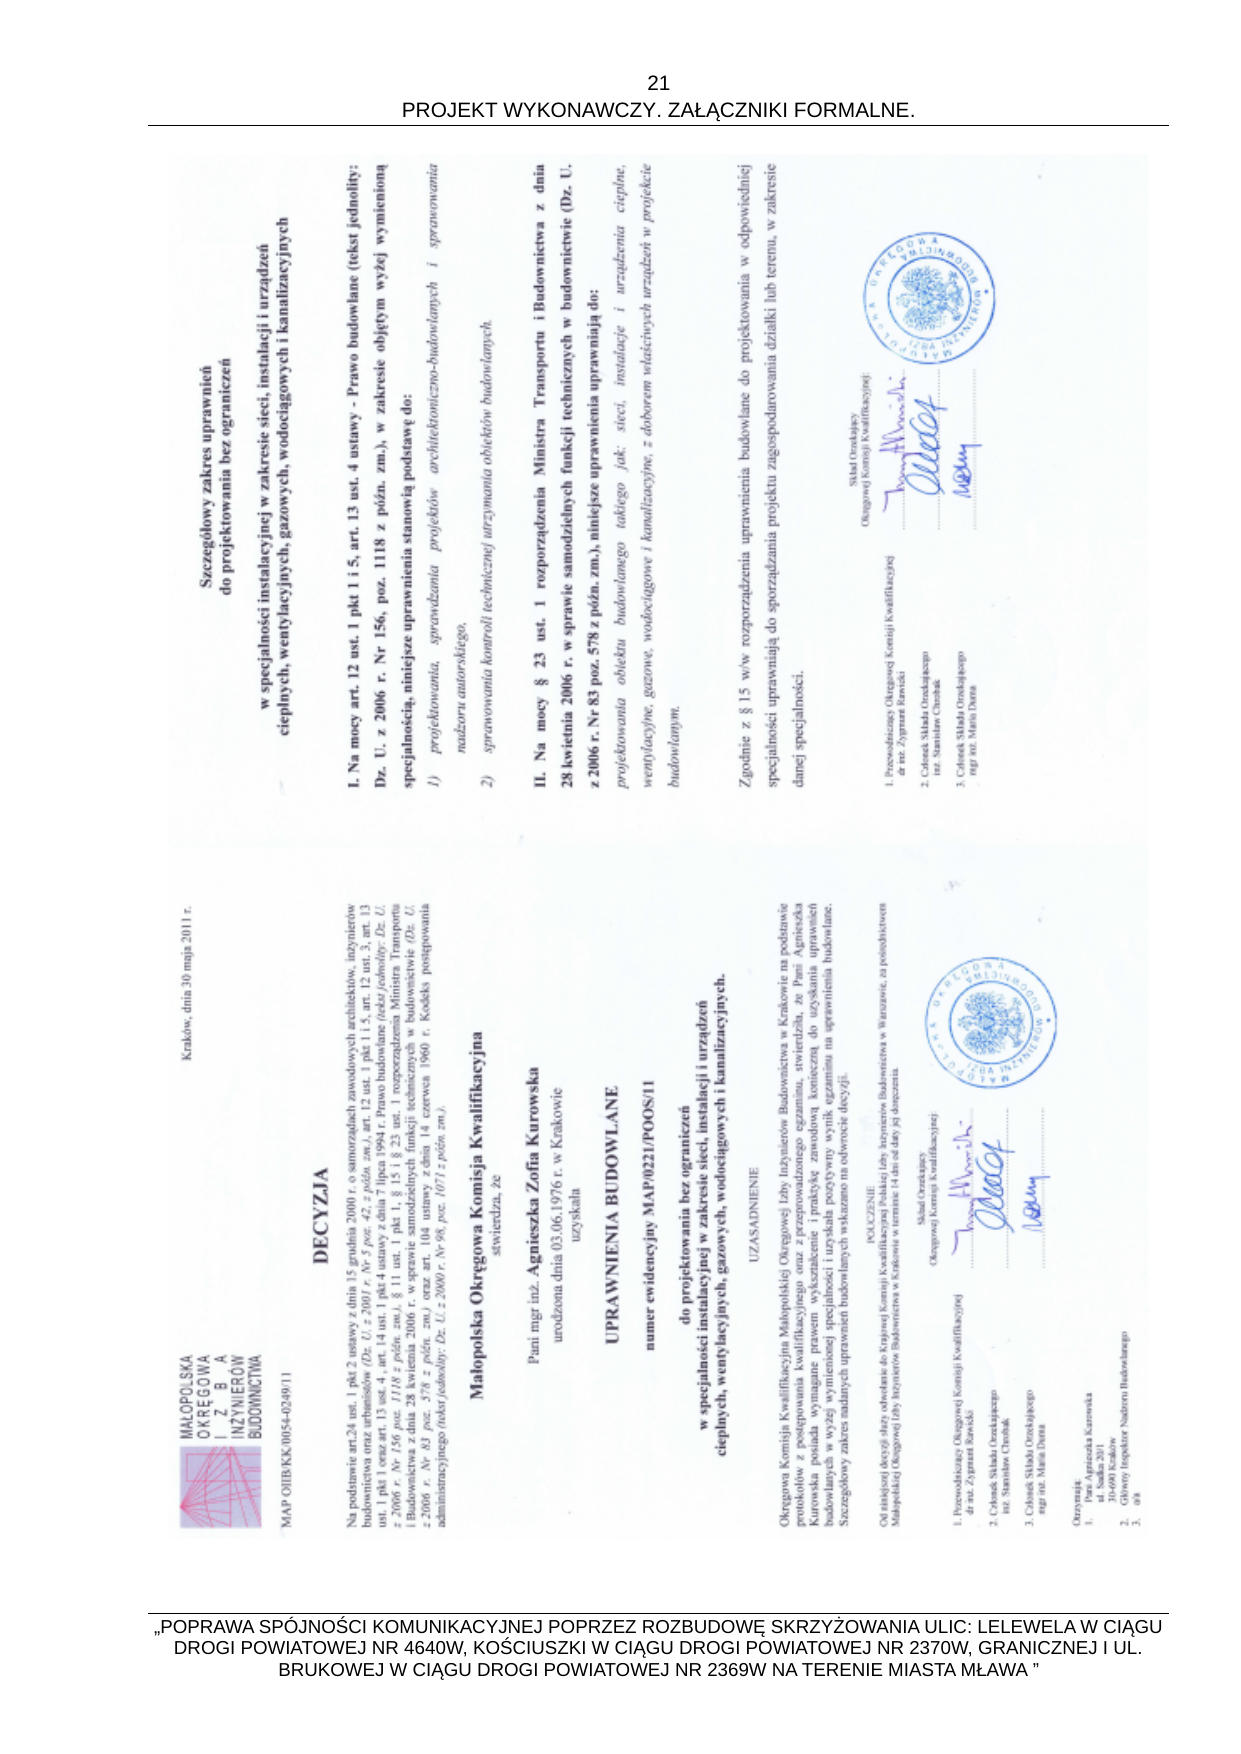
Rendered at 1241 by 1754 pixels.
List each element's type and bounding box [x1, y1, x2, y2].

picture [168, 154, 1149, 1539]
